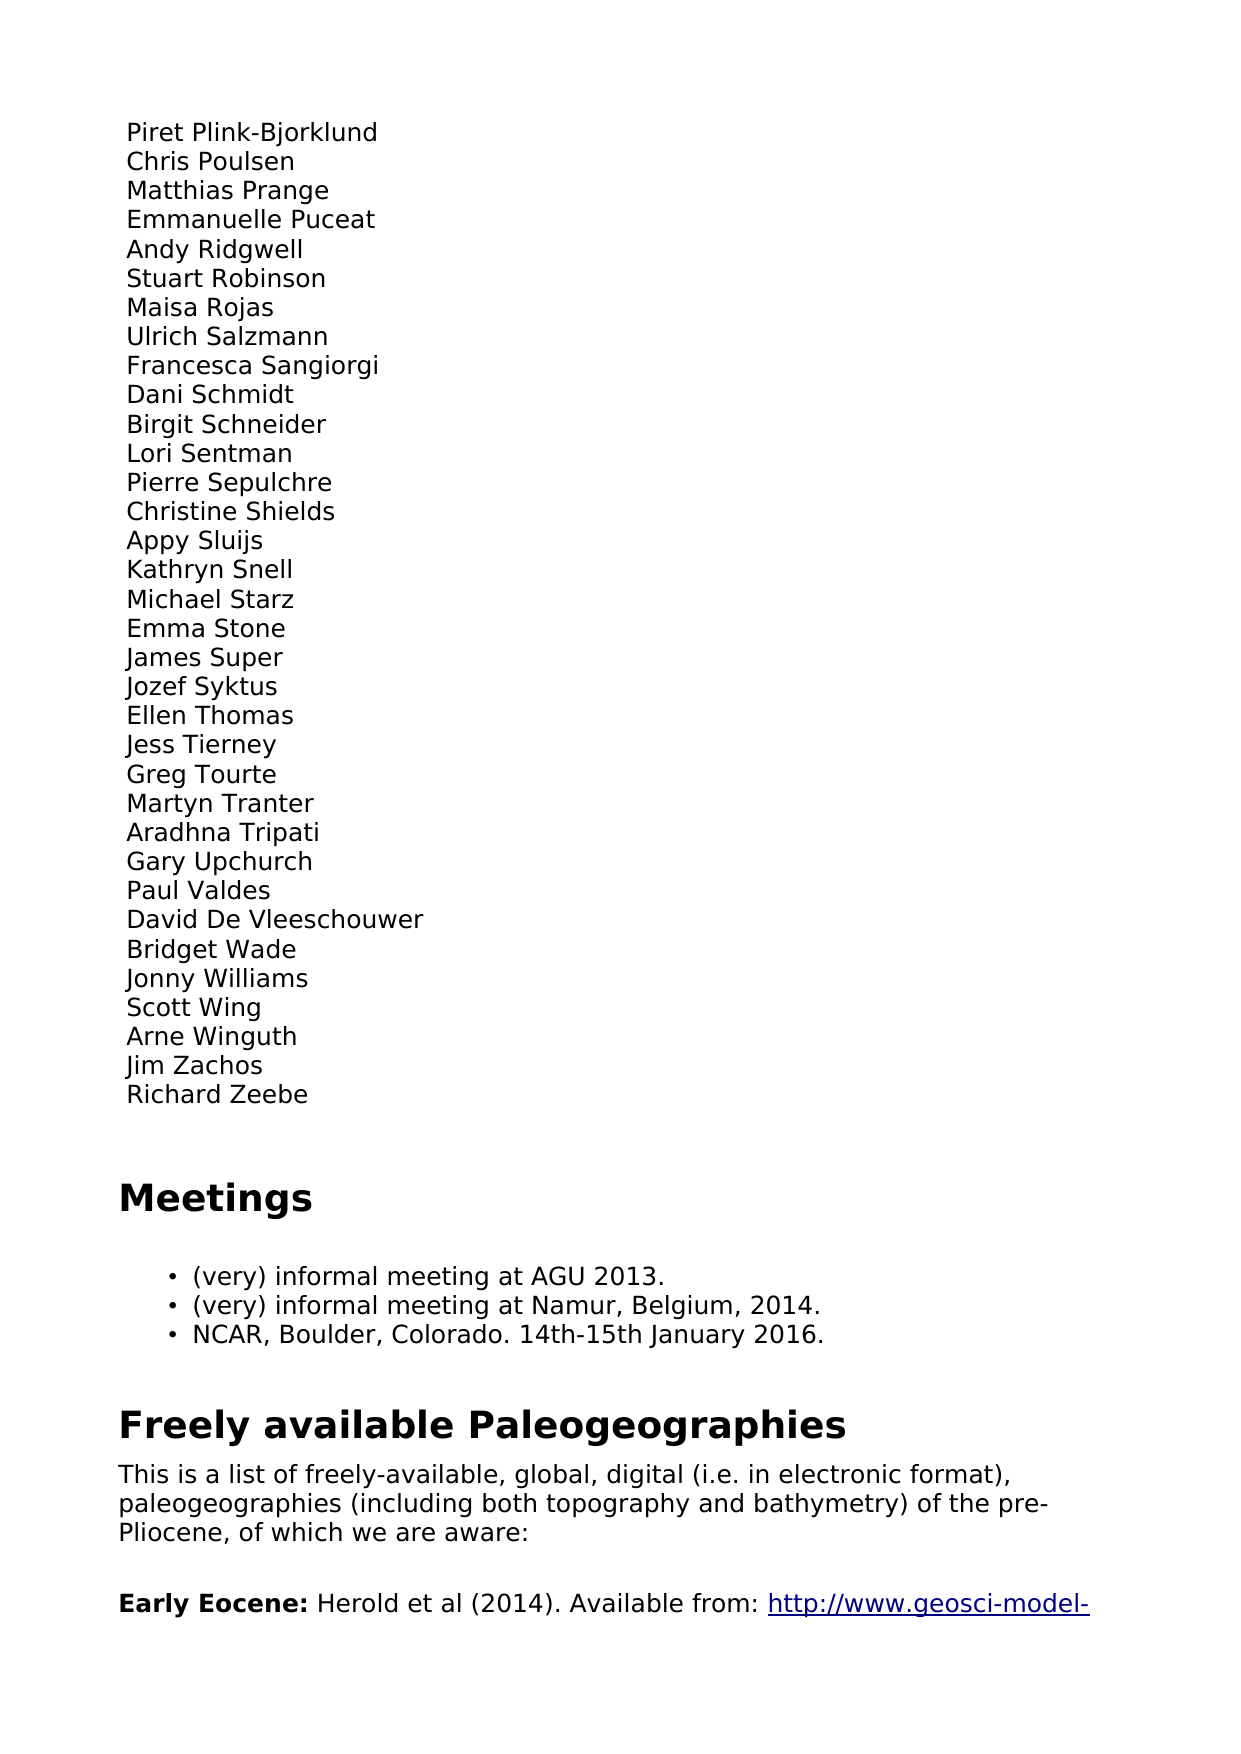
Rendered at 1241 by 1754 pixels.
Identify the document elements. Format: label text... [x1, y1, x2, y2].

text This is a list of freely-available, global, digital (i.e. in electronic format), paleogeographies (including both topography and bathymetry) of the pre-Pliocene, of which we are aware: [118, 1460, 1122, 1577]
list NCAR, Boulder, Colorado. 14th-15th January 2016. [177, 1320, 1122, 1349]
text Early Eocene: Herold et al (2014). Available from: http://www.geosci-model- [118, 1589, 1122, 1618]
subtitle Freely available Paleogeographies [118, 1404, 1122, 1448]
list (very) informal meeting at AGU 2013. [177, 1262, 1122, 1291]
text Piret Plink-Bjorklund Chris Poulsen Matthias Prange Emmanuelle Puceat Andy Ridgwell Stuart Robinson Maisa Rojas Ulrich Salzmann Francesca Sangiorgi Dani Schmidt Birgit Schneider Lori Sentman Pierre Sepulchre Christine Shields Appy Sluijs Kathryn Snell Michael Starz Emma Stone James Super Jozef Syktus Ellen Thomas Jess Tierney Greg Tourte Martyn Tranter Aradhna Tripati Gary Upchurch Paul Valdes David De Vleeschouwer Bridget Wade Jonny Williams Scott Wing Arne Winguth Jim Zachos Richard Zeebe [118, 118, 1122, 1139]
list (very) informal meeting at Namur, Belgium, 2014. [177, 1291, 1122, 1320]
subtitle Meetings [118, 1176, 1122, 1220]
